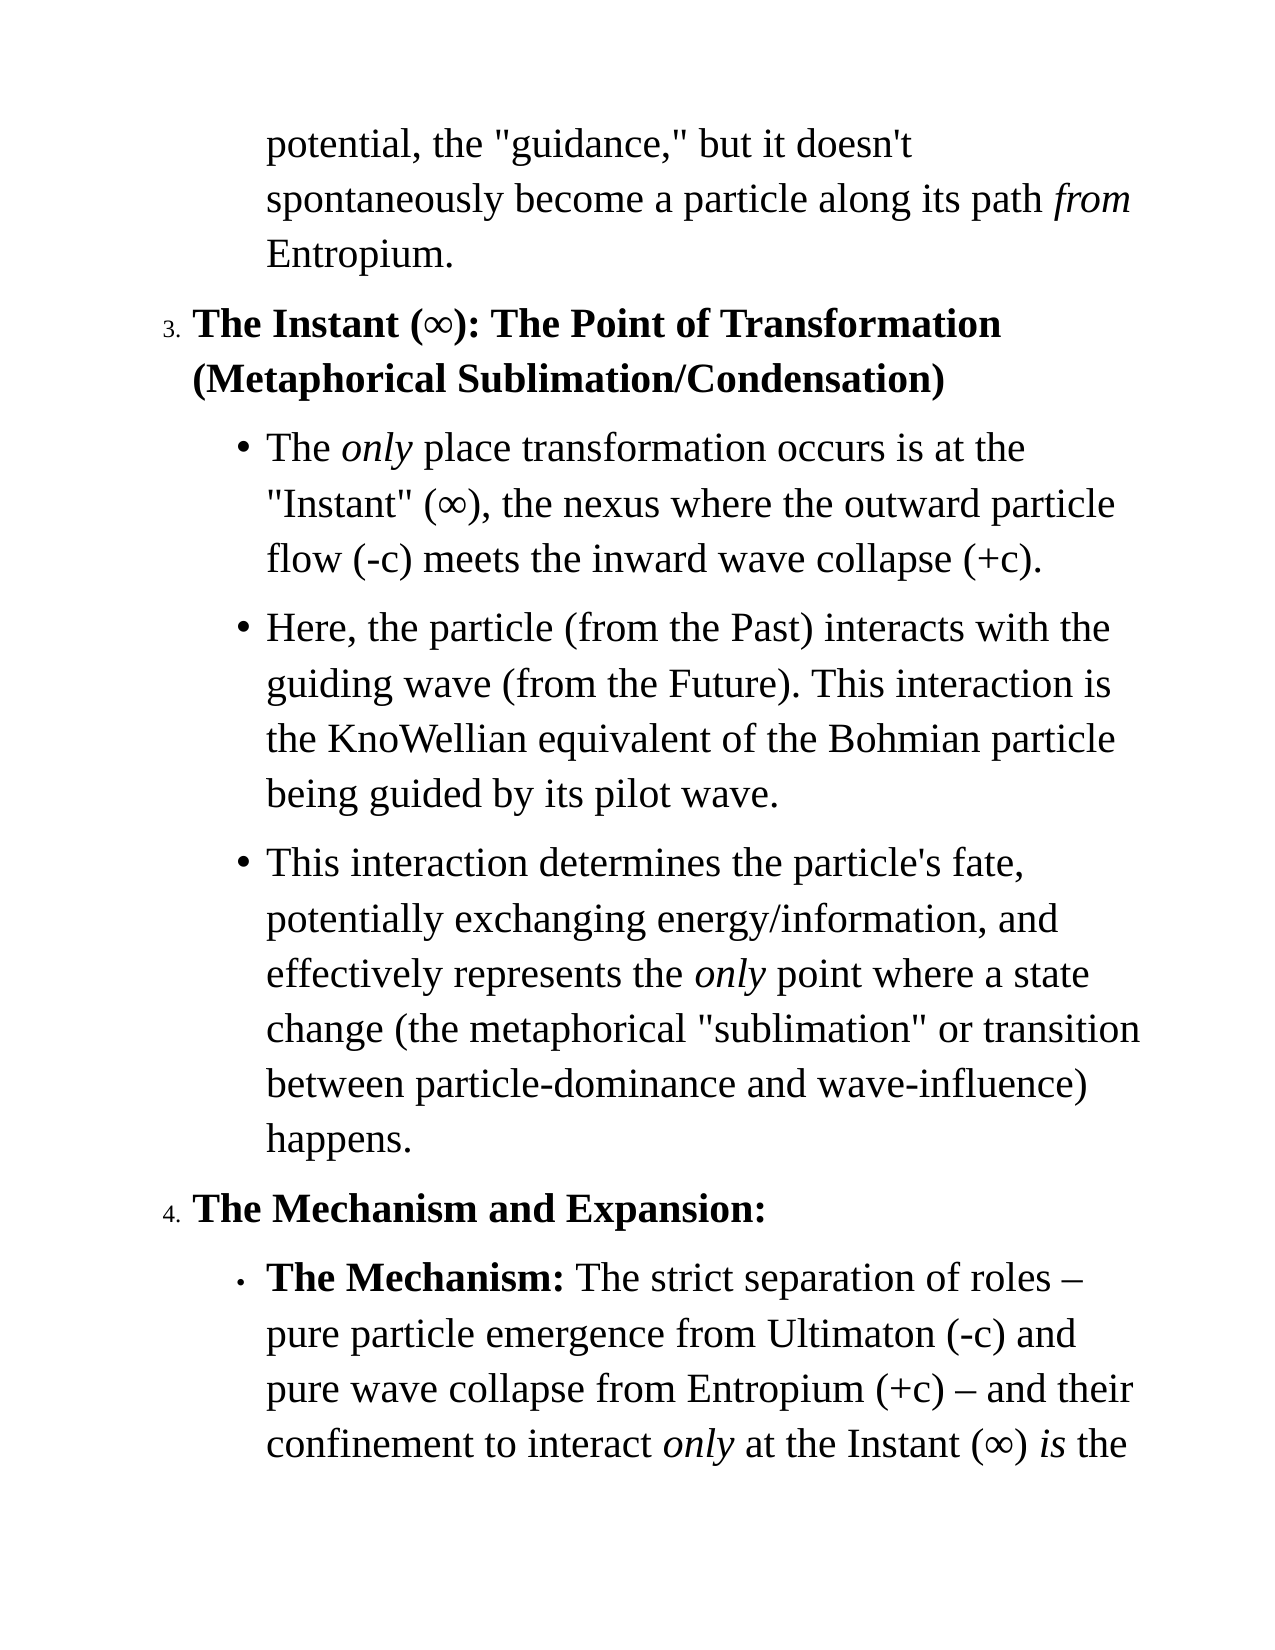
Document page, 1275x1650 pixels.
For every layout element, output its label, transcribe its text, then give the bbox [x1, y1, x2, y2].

list The Mechanism and Expansion: [162, 1183, 1157, 1231]
list The Instant (∞): The Point of Transformation (Metaphorical Sublimation/Condensation) [162, 298, 1157, 401]
list potential, the "guidance," but it doesn't spontaneously become a particle along its path from Entropium. [236, 118, 1157, 276]
list The only place transformation occurs is at the "Instant" (∞), the nexus where the outward particle flow (-c) meets the inward wave collapse (+c). [236, 423, 1157, 581]
list The Mechanism: The strict separation of roles – pure particle emergence from Ultimaton (-c) and pure wave collapse from Entropium (+c) – and their confinement to interact only at the Instant (∞) is the [236, 1253, 1157, 1466]
list This interaction determines the particle's fate, potentially exchanging energy/information, and effectively represents the only point where a state change (the metaphorical "sublimation" or transition between particle-dominance and wave-influence) happens. [236, 838, 1157, 1161]
list Here, the particle (from the Past) interacts with the guiding wave (from the Future). This interaction is the KnoWellian equivalent of the Bohmian particle being guided by its pilot wave. [236, 603, 1157, 816]
